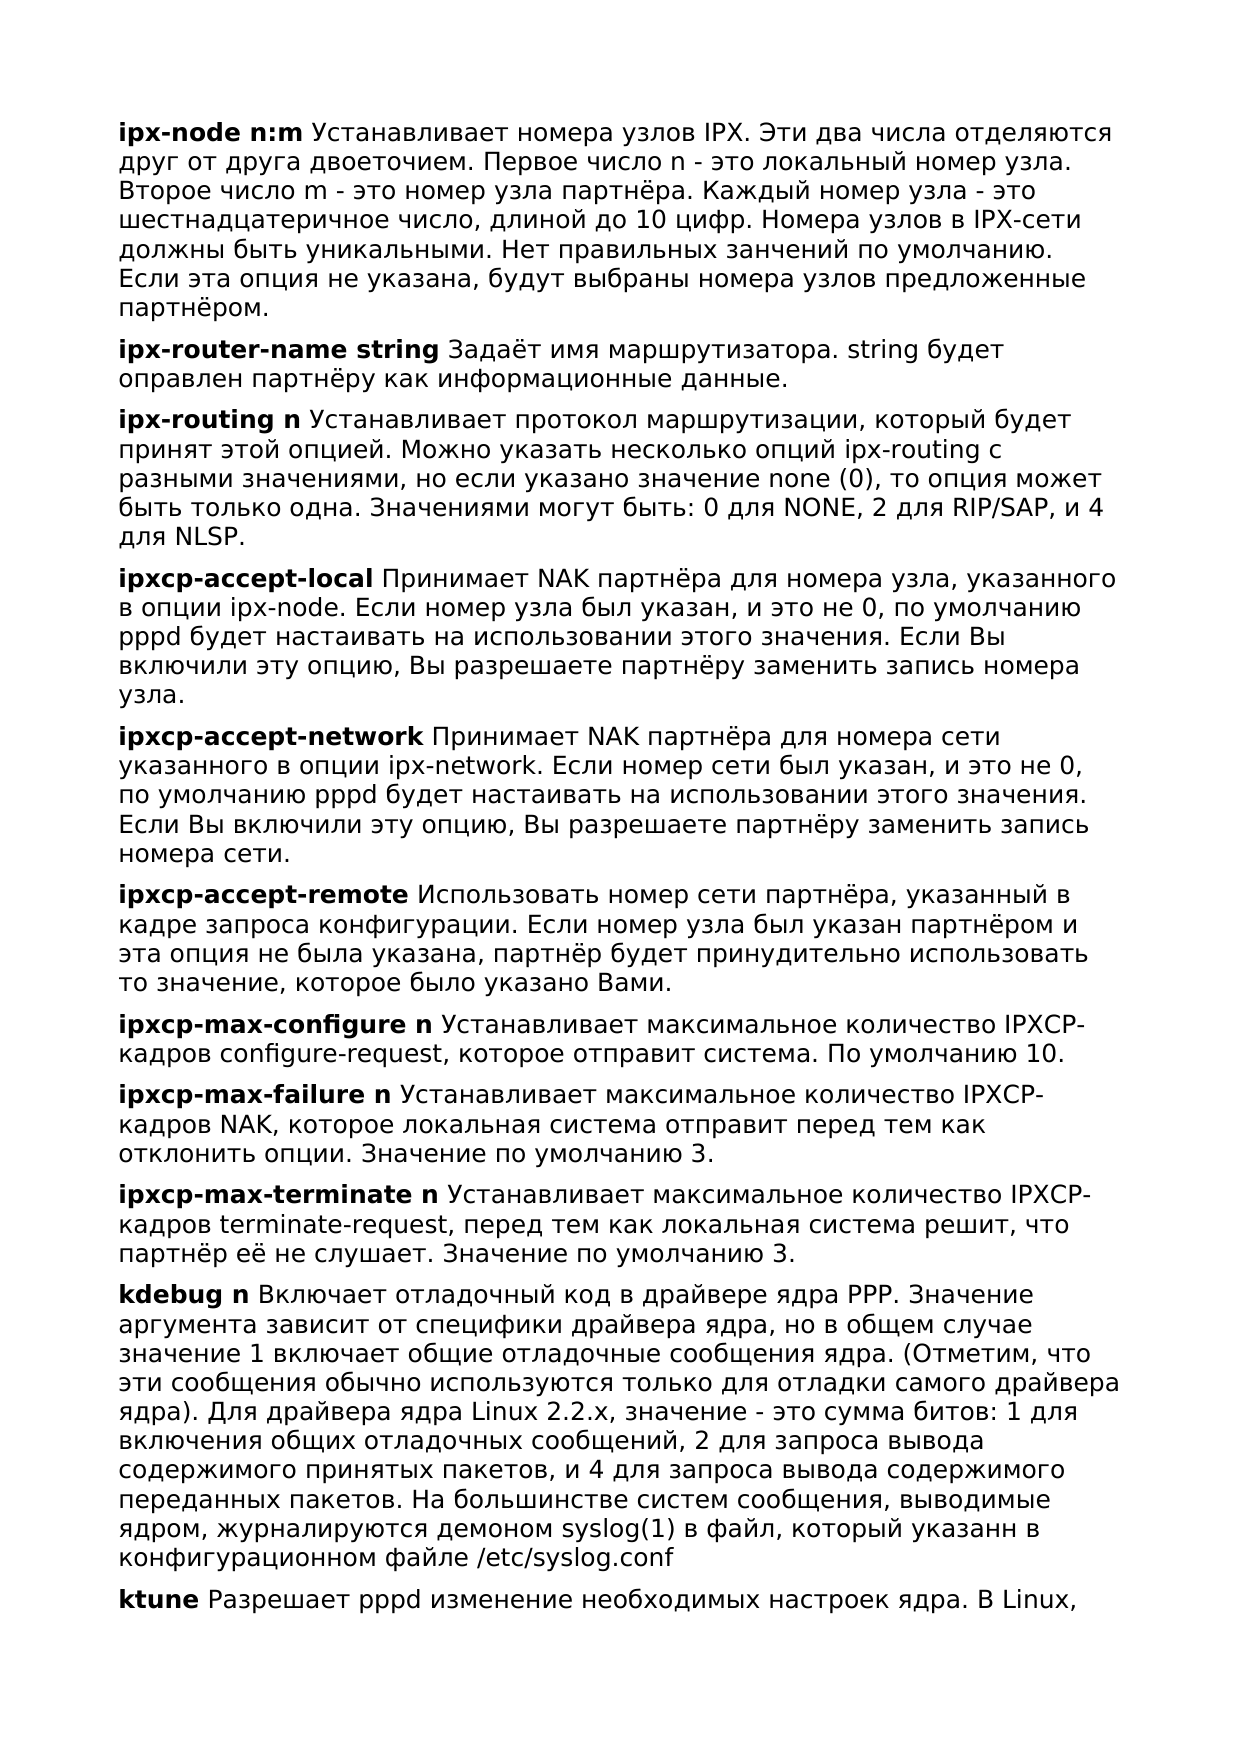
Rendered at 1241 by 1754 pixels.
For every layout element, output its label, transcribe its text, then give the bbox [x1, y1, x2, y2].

text kdebug n Включает отладочный код в драйвере ядра PPP. Значение аргумента зависит от специфики драйвера ядра, но в общем случае значение 1 включает общие отладочные сообщения ядра. (Отметим, что эти сообщения обычно используются только для отладки самого драйвера ядра). Для драйвера ядра Linux 2.2.x, значение - это сумма битов: 1 для включения общих отладочных сообщений, 2 для запроса вывода содержимого принятых пакетов, и 4 для запроса вывода содержимого переданных пакетов. На большинстве систем сообщения, выводимые ядром, журналируются демоном syslog(1) в файл, который указанн в конфигурационном файле /etc/syslog.conf [118, 1281, 1122, 1572]
text ipxcp-accept-local Принимает NAK партнёра для номера узла, указанного в опции ipx-node. Если номер узла был указан, и это не 0, по умолчанию pppd будет настаивать на использовании этого значения. Если Вы включили эту опцию, Вы разрешаете партнёру заменить запись номера узла. [118, 564, 1122, 710]
text ipx-node n:m Устанавливает номера узлов IPX. Эти два числа отделяются друг от друга двоеточием. Первое число n - это локальный номер узла. Второе число m - это номер узла партнёра. Каждый номер узла - это шестнадцатеричное число, длиной до 10 цифр. Номера узлов в IPX-сети должны быть уникальными. Нет правильных занчений по умолчанию. Если эта опция не указана, будут выбраны номера узлов предложенные партнёром. [118, 118, 1122, 322]
text ipxcp-max-configure n Устанавливает максимальное количество IPXCP-кадров configure-request, которое отправит система. По умолчанию 10. [118, 1010, 1122, 1068]
text ipx-routing n Устанавливает протокол маршрутизации, который будет принят этой опцией. Можно указать несколько опций ipx-routing с разными значениями, но если указано значение none (0), то опция может быть только одна. Значениями могут быть: 0 для NONE, 2 для RIP/SAP, и 4 для NLSP. [118, 406, 1122, 551]
text ipx-router-name string Задаёт имя маршрутизатора. string будет оправлен партнёру как информационные данные. [118, 335, 1122, 393]
text ipxcp-accept-remote Использовать номер сети партнёра, указанный в кадре запроса конфигурации. Если номер узла был указан партнёром и эта опция не была указана, партнёр будет принудительно использовать то значение, которое было указано Вами. [118, 881, 1122, 997]
text ktune Разрешает pppd изменение необходимых настроек ядра. В Linux, [118, 1585, 1122, 1614]
text ipxcp-accept-network Принимает NAK партнёра для номера сети указанного в опции ipx-network. Если номер сети был указан, и это не 0, по умолчанию pppd будет настаивать на использовании этого значения. Если Вы включили эту опцию, Вы разрешаете партнёру заменить запись номера сети. [118, 722, 1122, 868]
text ipxcp-max-failure n Устанавливает максимальное количество IPXCP-кадров NAK, которое локальная система отправит перед тем как отклонить опции. Значение по умолчанию 3. [118, 1081, 1122, 1168]
text ipxcp-max-terminate n Устанавливает максимальное количество IPXCP-кадров terminate-request, перед тем как локальная система решит, что партнёр её не слушает. Значение по умолчанию 3. [118, 1181, 1122, 1268]
